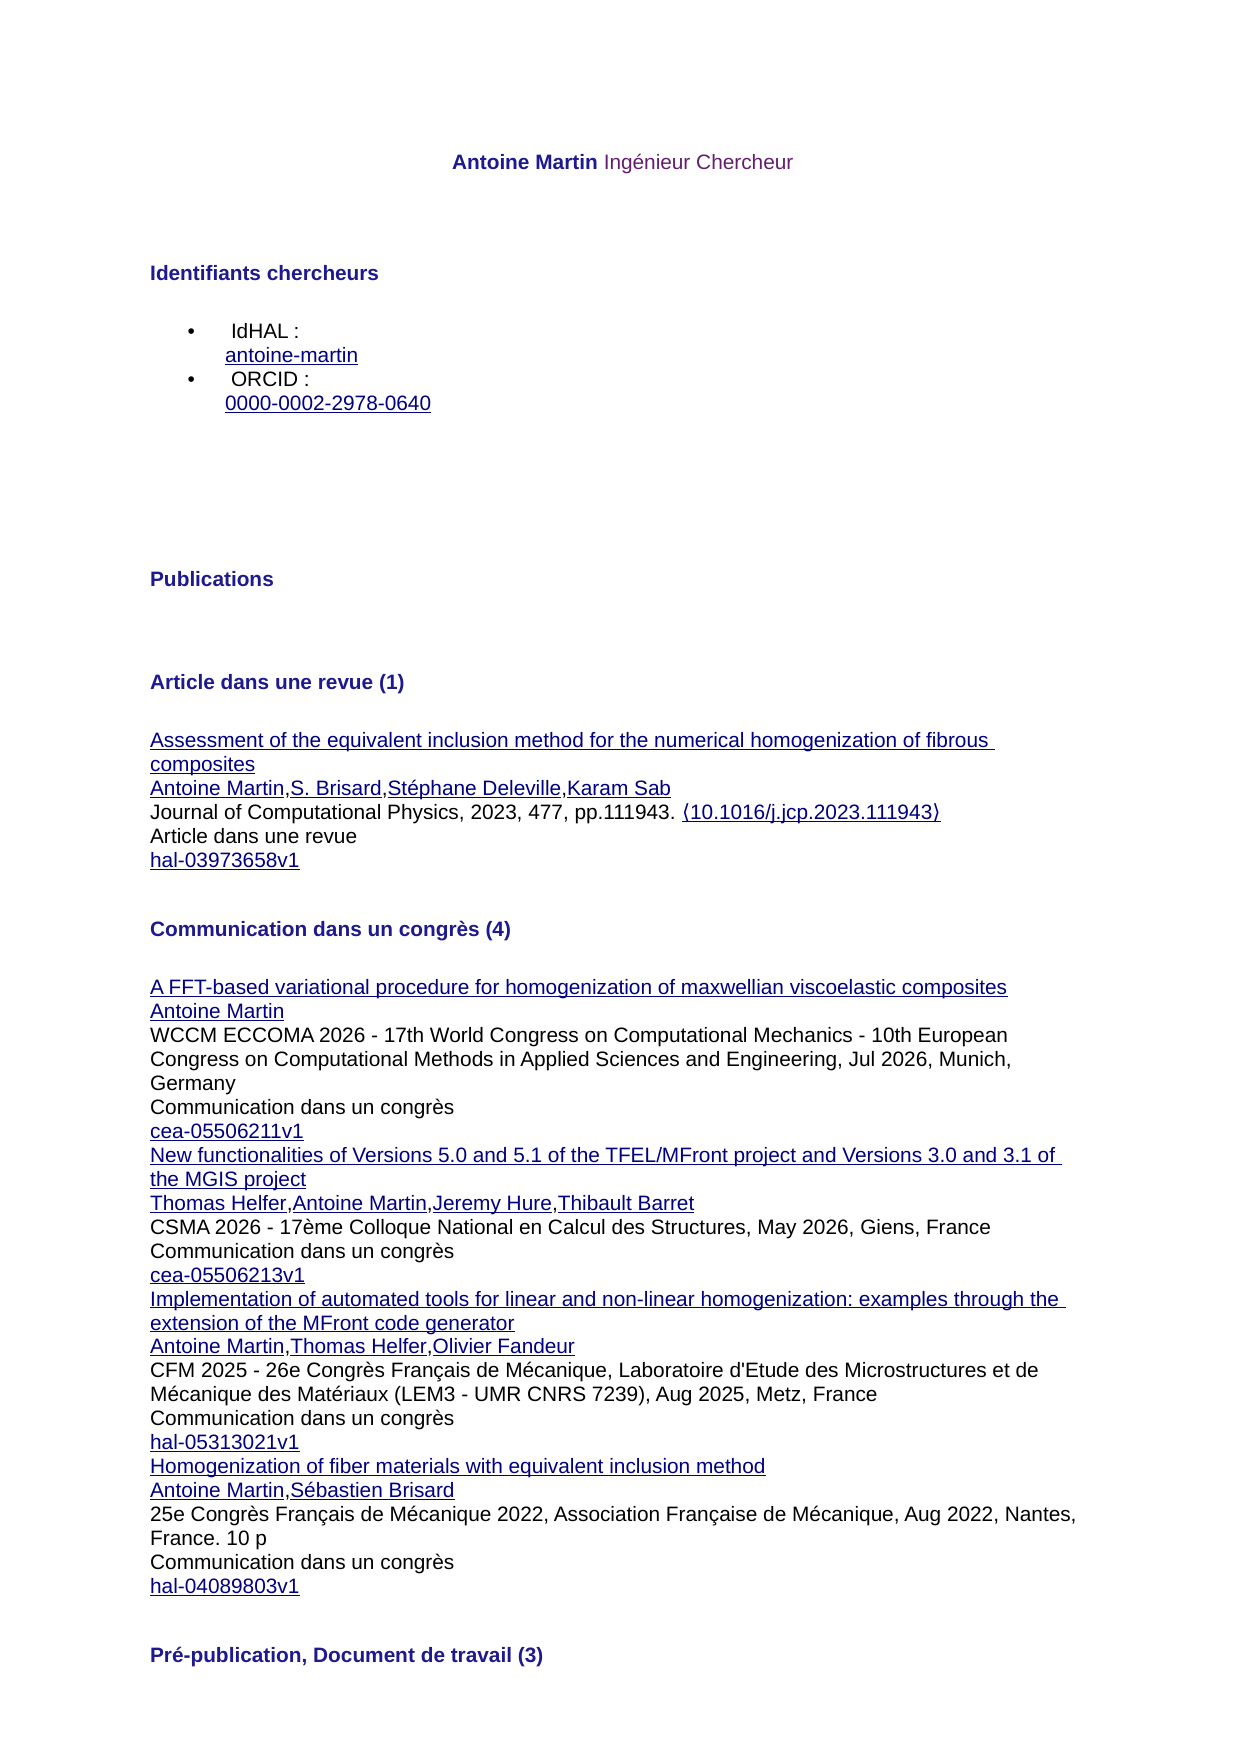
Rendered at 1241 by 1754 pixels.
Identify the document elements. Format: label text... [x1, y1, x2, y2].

subtitle Antoine Martin Ingénieur Chercheur [150, 150, 1090, 174]
table_header A FFT-based variational procedure for homogenization of maxwellian viscoelastic composites Antoine Martin WCCM ECCOMA 2026 - 17th World Congress on Computational Mechanics - 10th European Congress on Computational Methods in Applied Sciences and Engineering, Jul 2026, Munich, Germany Communication dans un congrès cea-05506211v1 [150, 975, 1090, 1143]
table_header Assessment of the equivalent inclusion method for the numerical homogenization of fibrous composites Antoine Martin,S. Brisard,Stéphane Deleville,Karam Sab Journal of Computational Physics, 2023, 477, pp.111943. ⟨10.1016/j.jcp.2023.111943⟩ Article dans une revue hal-03973658v1 [150, 728, 1090, 872]
subtitle Pré-publication, Document de travail (3) [150, 1643, 1090, 1667]
table_cell New functionalities of Versions 5.0 and 5.1 of the TFEL/MFront project and Versions 3.0 and 3.1 of the MGIS project Thomas Helfer,Antoine Martin,Jeremy Hure,Thibault Barret CSMA 2026 - 17ème Colloque National en Calcul des Structures, May 2026, Giens, France Communication dans un congrès cea-05506213v1 [150, 1143, 1090, 1286]
table_cell Implementation of automated tools for linear and non-linear homogenization: examples through the extension of the MFront code generator Antoine Martin,Thomas Helfer,Olivier Fandeur CFM 2025 - 26e Congrès Français de Mécanique, Laboratoire d'Etude des Microstructures et de Mécanique des Matériaux (LEM3 - UMR CNRS 7239), Aug 2025, Metz, France Communication dans un congrès hal-05313021v1 [150, 1286, 1090, 1454]
list antoine-martin [187, 343, 1090, 367]
subtitle Communication dans un congrès (4) [150, 917, 1090, 941]
subtitle Identifiants chercheurs [150, 260, 1090, 284]
list IdHAL : [187, 319, 1090, 343]
subtitle Publications [150, 567, 1090, 591]
list ORCID : [187, 367, 1090, 391]
table_cell Homogenization of fiber materials with equivalent inclusion method Antoine Martin,Sébastien Brisard 25e Congrès Français de Mécanique 2022, Association Française de Mécanique, Aug 2022, Nantes, France. 10 p Communication dans un congrès hal-04089803v1 [150, 1454, 1090, 1598]
subtitle Article dans une revue (1) [150, 670, 1090, 694]
list 0000-0002-2978-0640 [187, 391, 1090, 414]
